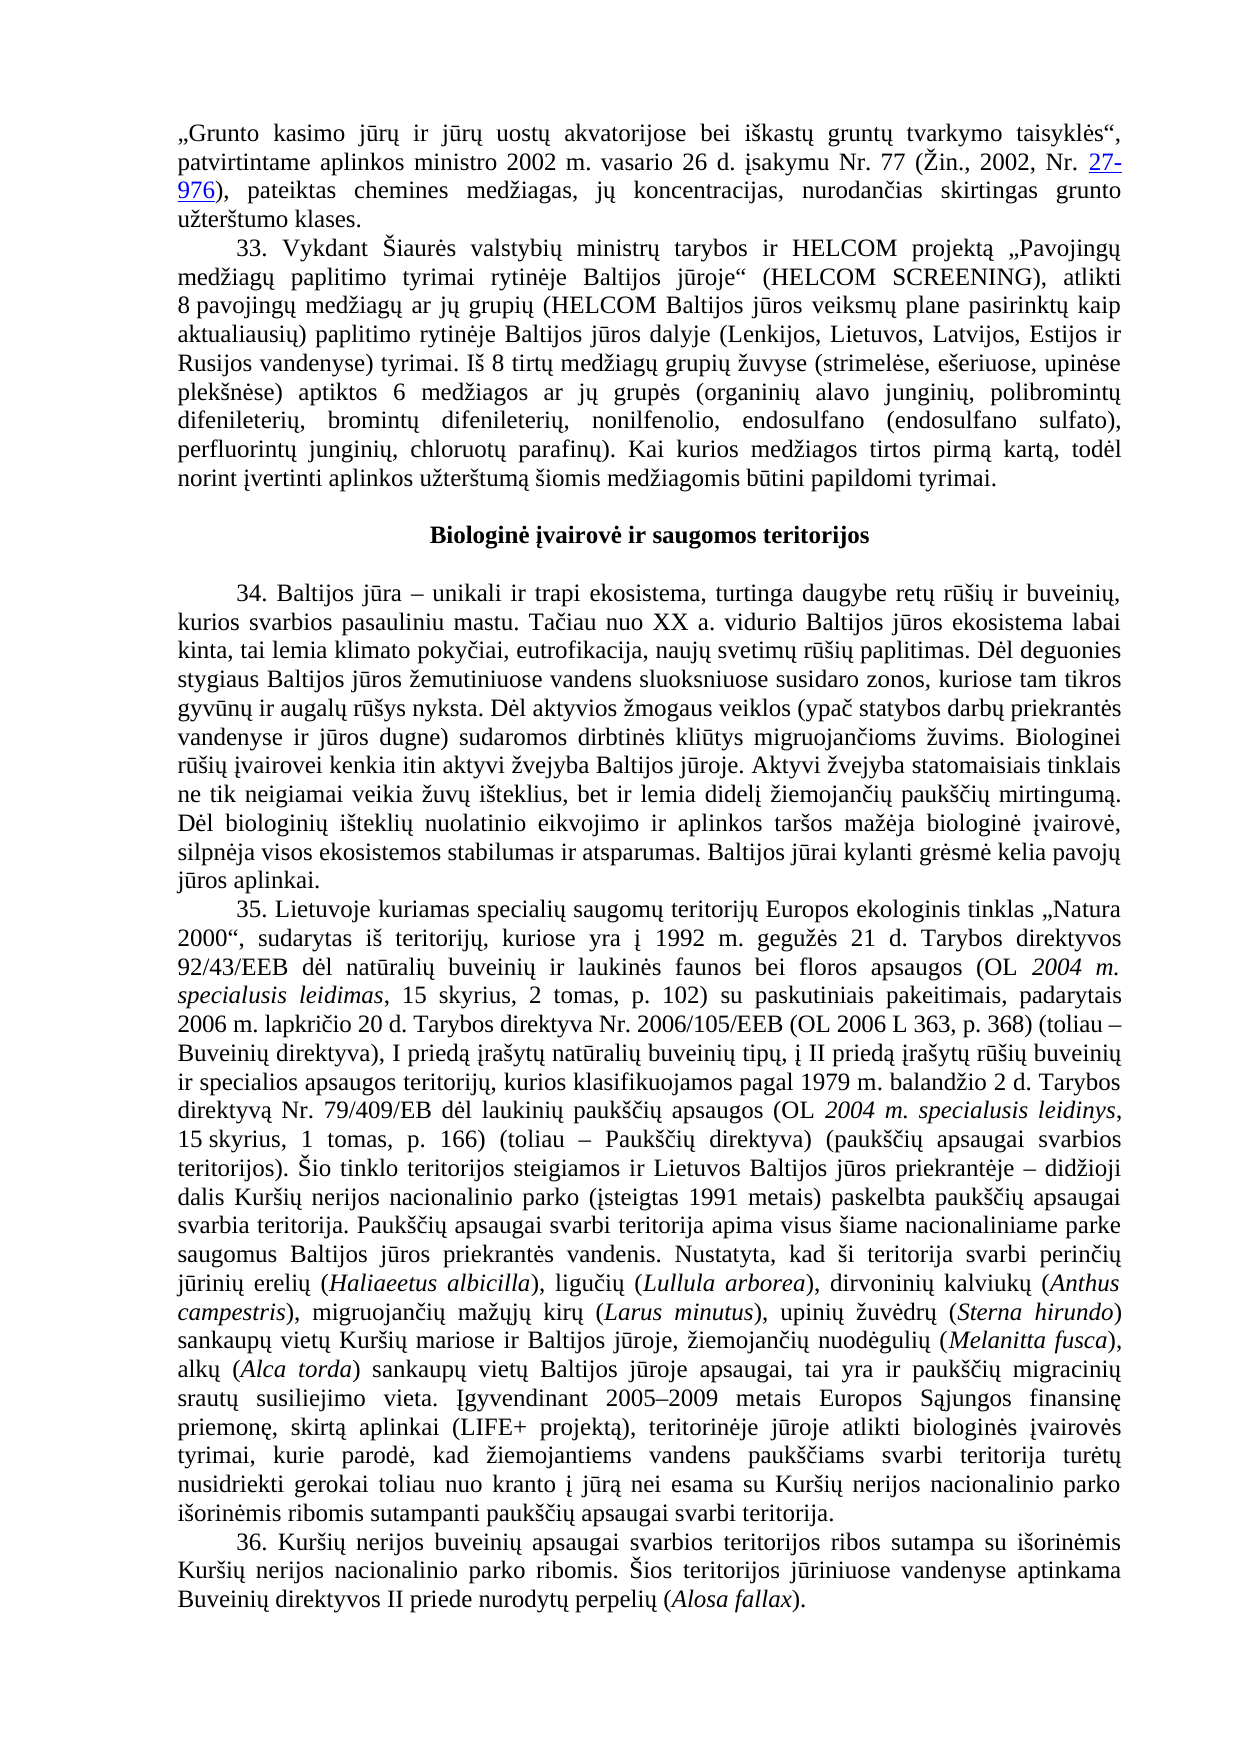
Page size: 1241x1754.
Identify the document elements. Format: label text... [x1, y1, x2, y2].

text 34. Baltijos jūra – unikali ir trapi ekosistema, turtinga daugybe retų rūšių ir buveinių, kurios svarbios pasauliniu mastu. Tačiau nuo XX a. vidurio Baltijos jūros ekosistema labai kinta, tai lemia klimato pokyčiai, eutrofikacija, naujų svetimų rūšių paplitimas. Dėl deguonies stygiaus Baltijos jūros žemutiniuose vandens sluoksniuose susidaro zonos, kuriose tam tikros gyvūnų ir augalų rūšys nyksta. Dėl aktyvios žmogaus veiklos (ypač statybos darbų priekrantės vandenyse ir jūros dugne) sudaromos dirbtinės kliūtys migruojančioms žuvims. Biologinei rūšių įvairovei kenkia itin aktyvi žvejyba Baltijos jūroje. Aktyvi žvejyba statomaisiais tinklais ne tik neigiamai veikia žuvų išteklius, bet ir lemia didelį žiemojančių paukščių mirtingumą. Dėl biologinių išteklių nuolatinio eikvojimo ir aplinkos taršos mažėja biologinė įvairovė, silpnėja visos ekosistemos stabilumas ir atsparumas. Baltijos jūrai kylanti grėsmė kelia pavojų jūros aplinkai. [177, 578, 1122, 894]
text Biologinė įvairovė ir saugomos teritorijos [177, 521, 1122, 549]
text 33. Vykdant Šiaurės valstybių ministrų tarybos ir HELCOM projektą „Pavojingų medžiagų paplitimo tyrimai rytinėje Baltijos jūroje“ (HELCOM SCREENING), atlikti 8 pavojingų medžiagų ar jų grupių (HELCOM Baltijos jūros veiksmų plane pasirinktų kaip aktualiausių) paplitimo rytinėje Baltijos jūros dalyje (Lenkijos, Lietuvos, Latvijos, Estijos ir Rusijos vandenyse) tyrimai. Iš 8 tirtų medžiagų grupių žuvyse (strimelėse, ešeriuose, upinėse plekšnėse) aptiktos 6 medžiagos ar jų grupės (organinių alavo junginių, polibromintų difenileterių, bromintų difenileterių, nonilfenolio, endosulfano (endosulfano sulfato), perfluorintų junginių, chloruotų parafinų). Kai kurios medžiagos tirtos pirmą kartą, todėl norint įvertinti aplinkos užterštumą šiomis medžiagomis būtini papildomi tyrimai. [177, 233, 1122, 492]
text 36. Kuršių nerijos buveinių apsaugai svarbios teritorijos ribos sutampa su išorinėmis Kuršių nerijos nacionalinio parko ribomis. Šios teritorijos jūriniuose vandenyse aptinkama Buveinių direktyvos II priede nurodytų perpelių (Alosa fallax). [177, 1527, 1122, 1613]
text 35. Lietuvoje kuriamas specialių saugomų teritorijų Europos ekologinis tinklas „Natura 2000“, sudarytas iš teritorijų, kuriose yra į 1992 m. gegužės 21 d. Tarybos direktyvos 92/43/EEB dėl natūralių buveinių ir laukinės faunos bei floros apsaugos (OL 2004 m. specialusis leidimas, 15 skyrius, 2 tomas, p. 102) su paskutiniais pakeitimais, padarytais 2006 m. lapkričio 20 d. Tarybos direktyva Nr. 2006/105/EEB (OL 2006 L 363, p. 368) (toliau – Buveinių direktyva), I priedą įrašytų natūralių buveinių tipų, į II priedą įrašytų rūšių buveinių ir specialios apsaugos teritorijų, kurios klasifikuojamos pagal 1979 m. balandžio 2 d. Tarybos direktyvą Nr. 79/409/EB dėl laukinių paukščių apsaugos (OL 2004 m. specialusis leidinys, 15 skyrius, 1 tomas, p. 166) (toliau – Paukščių direktyva) (paukščių apsaugai svarbios teritorijos). Šio tinklo teritorijos steigiamos ir Lietuvos Baltijos jūros priekrantėje – didžioji dalis Kuršių nerijos nacionalinio parko (įsteigtas 1991 metais) paskelbta paukščių apsaugai svarbia teritorija. Paukščių apsaugai svarbi teritorija apima visus šiame nacionaliniame parke saugomus Baltijos jūros priekrantės vandenis. Nustatyta, kad ši teritorija svarbi perinčių jūrinių erelių (Haliaeetus albicilla), ligučių (Lullula arborea), dirvoninių kalviukų (Anthus campestris), migruojančių mažųjų kirų (Larus minutus), upinių žuvėdrų (Sterna hirundo) sankaupų vietų Kuršių mariose ir Baltijos jūroje, žiemojančių nuodėgulių (Melanitta fusca), alkų (Alca torda) sankaupų vietų Baltijos jūroje apsaugai, tai yra ir paukščių migracinių srautų susiliejimo vieta. Įgyvendinant 2005–2009 metais Europos Sąjungos finansinę priemonę, skirtą aplinkai (LIFE+ projektą), teritorinėje jūroje atlikti biologinės įvairovės tyrimai, kurie parodė, kad žiemojantiems vandens paukščiams svarbi teritorija turėtų nusidriekti gerokai toliau nuo kranto į jūrą nei esama su Kuršių nerijos nacionalinio parko išorinėmis ribomis sutampanti paukščių apsaugai svarbi teritorija. [177, 894, 1122, 1527]
text „Grunto kasimo jūrų ir jūrų uostų akvatorijose bei iškastų gruntų tvarkymo taisyklės“, patvirtintame aplinkos ministro 2002 m. vasario 26 d. įsakymu Nr. 77 (Žin., 2002, Nr. 27-976), pateiktas chemines medžiagas, jų koncentracijas, nurodančias skirtingas grunto užterštumo klases. [177, 118, 1122, 233]
